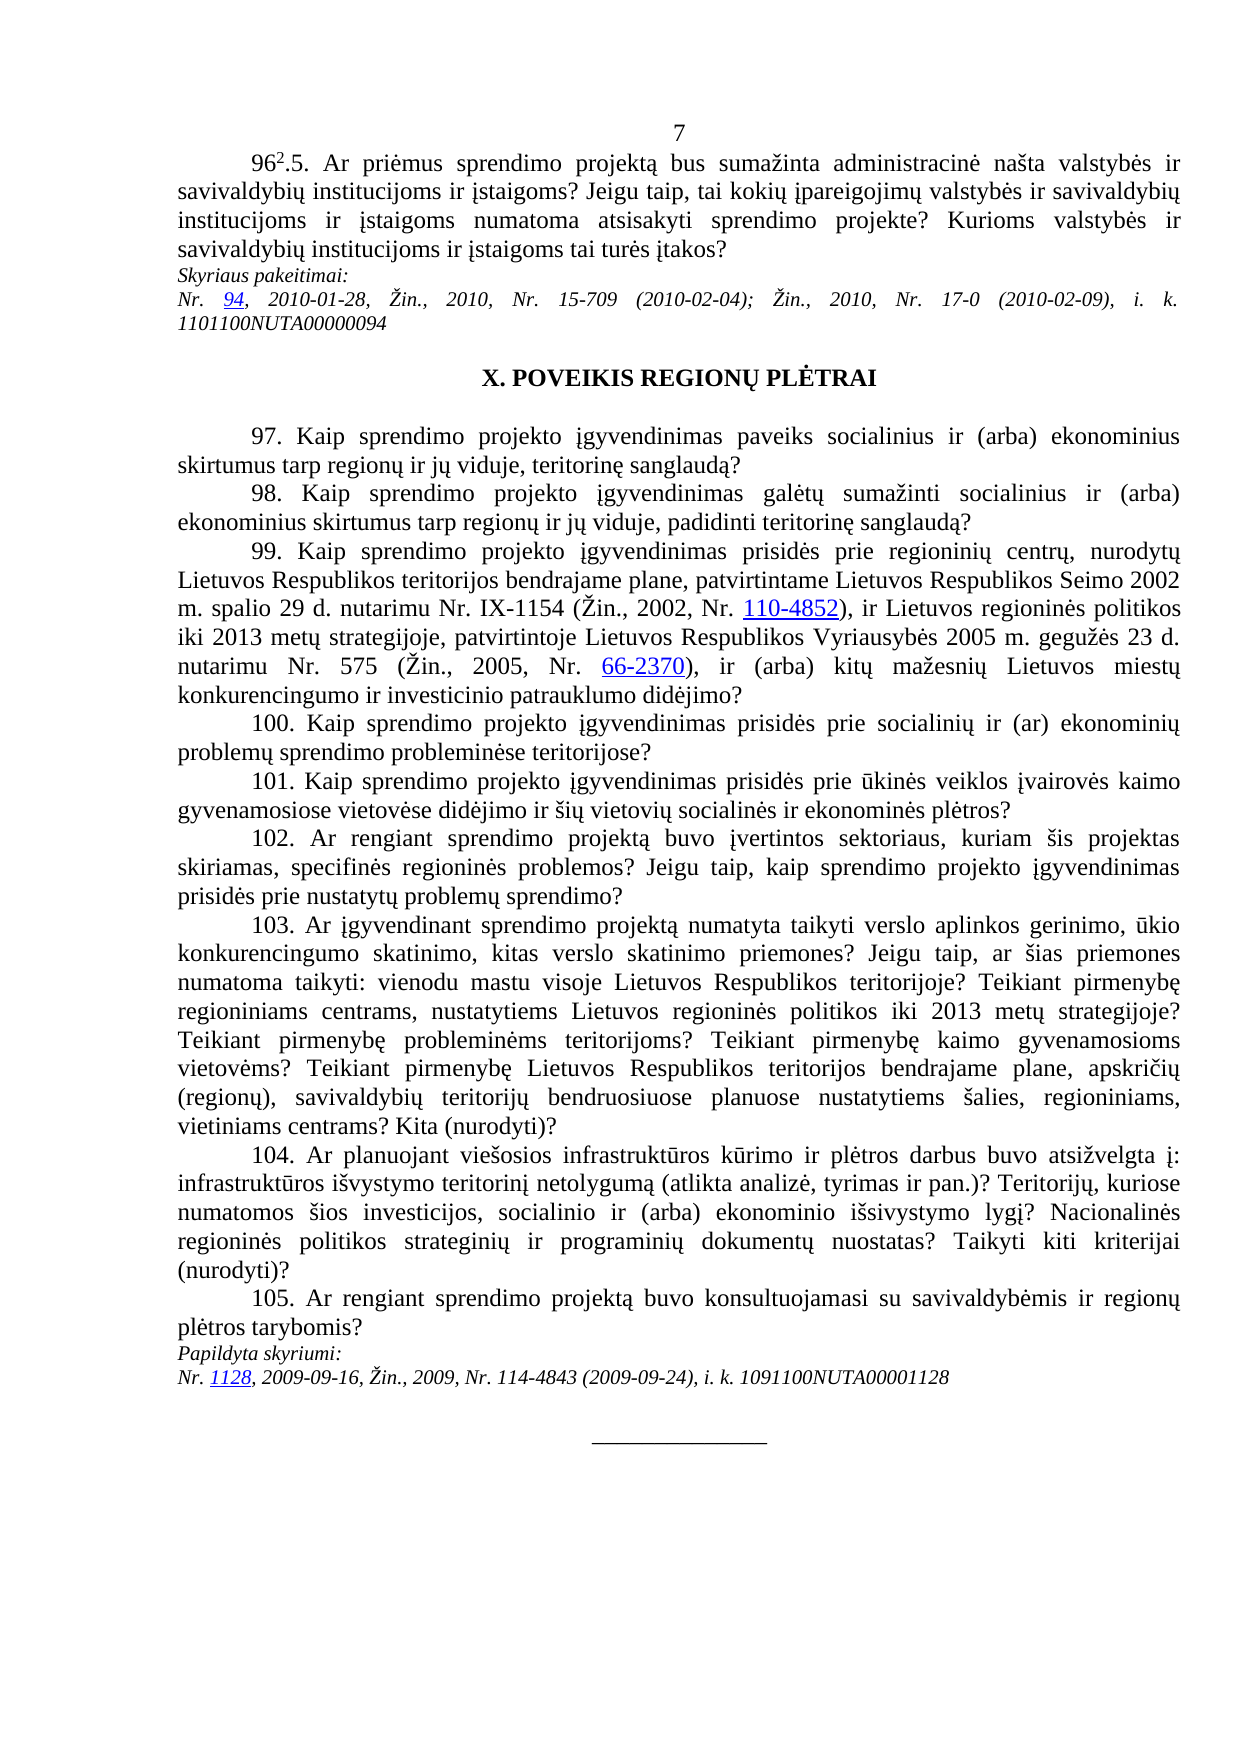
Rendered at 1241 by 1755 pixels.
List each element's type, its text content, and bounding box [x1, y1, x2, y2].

text 105. Ar rengiant sprendimo projektą buvo konsultuojamasi su savivaldybėmis ir regionų plėtros tarybomis? [177, 1283, 1181, 1341]
text 100. Kaip sprendimo projekto įgyvendinimas prisidės prie socialinių ir (ar) ekonominių problemų sprendimo probleminėse teritorijose? [177, 708, 1181, 766]
text 104. Ar planuojant viešosios infrastruktūros kūrimo ir plėtros darbus buvo atsižvelgta į: infrastruktūros išvystymo teritorinį netolygumą (atlikta analizė, tyrimas ir pan.)? Teritorijų, kuriose numatomos šios investicijos, socialinio ir (arba) ekonominio išsivystymo lygį? Nacionalinės regioninės politikos strateginių ir programinių dokumentų nuostatas? Taikyti kiti kriterijai (nurodyti)? [177, 1140, 1181, 1283]
text Papildyta skyriumi: [177, 1341, 1181, 1365]
text Nr. 1128, 2009-09-16, Žin., 2009, Nr. 114-4843 (2009-09-24), i. k. 1091100NUTA00001128 [177, 1365, 1181, 1389]
text X. POVEIKIS REGIONŲ PLĖTRAI [177, 363, 1181, 392]
text 101. Kaip sprendimo projekto įgyvendinimas prisidės prie ūkinės veiklos įvairovės kaimo gyvenamosiose vietovėse didėjimo ir šių vietovių socialinės ir ekonominės plėtros? [177, 766, 1181, 823]
text 962.5. Ar priėmus sprendimo projektą bus sumažinta administracinė našta valstybės ir savivaldybių institucijoms ir įstaigoms? Jeigu taip, tai kokių įpareigojimų valstybės ir savivaldybių institucijoms ir įstaigoms numatoma atsisakyti sprendimo projekte? Kurioms valstybės ir savivaldybių institucijoms ir įstaigoms tai turės įtakos? [177, 148, 1181, 263]
text 98. Kaip sprendimo projekto įgyvendinimas galėtų sumažinti socialinius ir (arba) ekonominius skirtumus tarp regionų ir jų viduje, padidinti teritorinę sanglaudą? [177, 478, 1181, 536]
text 103. Ar įgyvendinant sprendimo projektą numatyta taikyti verslo aplinkos gerinimo, ūkio konkurencingumo skatinimo, kitas verslo skatinimo priemones? Jeigu taip, ar šias priemones numatoma taikyti: vienodu mastu visoje Lietuvos Respublikos teritorijoje? Teikiant pirmenybę regioniniams centrams, nustatytiems Lietuvos regioninės politikos iki 2013 metų strategijoje? Teikiant pirmenybę probleminėms teritorijoms? Teikiant pirmenybę kaimo gyvenamosioms vietovėms? Teikiant pirmenybę Lietuvos Respublikos teritorijos bendrajame plane, apskričių (regionų), savivaldybių teritorijų bendruosiuose planuose nustatytiems šalies, regioniniams, vietiniams centrams? Kita (nurodyti)? [177, 910, 1181, 1140]
text Skyriaus pakeitimai: [177, 263, 1181, 287]
text ______________ [177, 1418, 1181, 1447]
text 99. Kaip sprendimo projekto įgyvendinimas prisidės prie regioninių centrų, nurodytų Lietuvos Respublikos teritorijos bendrajame plane, patvirtintame Lietuvos Respublikos Seimo 2002 m. spalio 29 d. nutarimu Nr. IX-1154 (Žin., 2002, Nr. 110-4852), ir Lietuvos regioninės politikos iki 2013 metų strategijoje, patvirtintoje Lietuvos Respublikos Vyriausybės 2005 m. gegužės 23 d. nutarimu Nr. 575 (Žin., 2005, Nr. 66-2370), ir (arba) kitų mažesnių Lietuvos miestų konkurencingumo ir investicinio patrauklumo didėjimo? [177, 536, 1181, 708]
text 97. Kaip sprendimo projekto įgyvendinimas paveiks socialinius ir (arba) ekonominius skirtumus tarp regionų ir jų viduje, teritorinę sanglaudą? [177, 421, 1181, 478]
text 102. Ar rengiant sprendimo projektą buvo įvertintos sektoriaus, kuriam šis projektas skiriamas, specifinės regioninės problemos? Jeigu taip, kaip sprendimo projekto įgyvendinimas prisidės prie nustatytų problemų sprendimo? [177, 823, 1181, 910]
text Nr. 94, 2010-01-28, Žin., 2010, Nr. 15-709 (2010-02-04); Žin., 2010, Nr. 17-0 (2010-02-09), i. k. 1101100NUTA00000094 [177, 287, 1181, 335]
